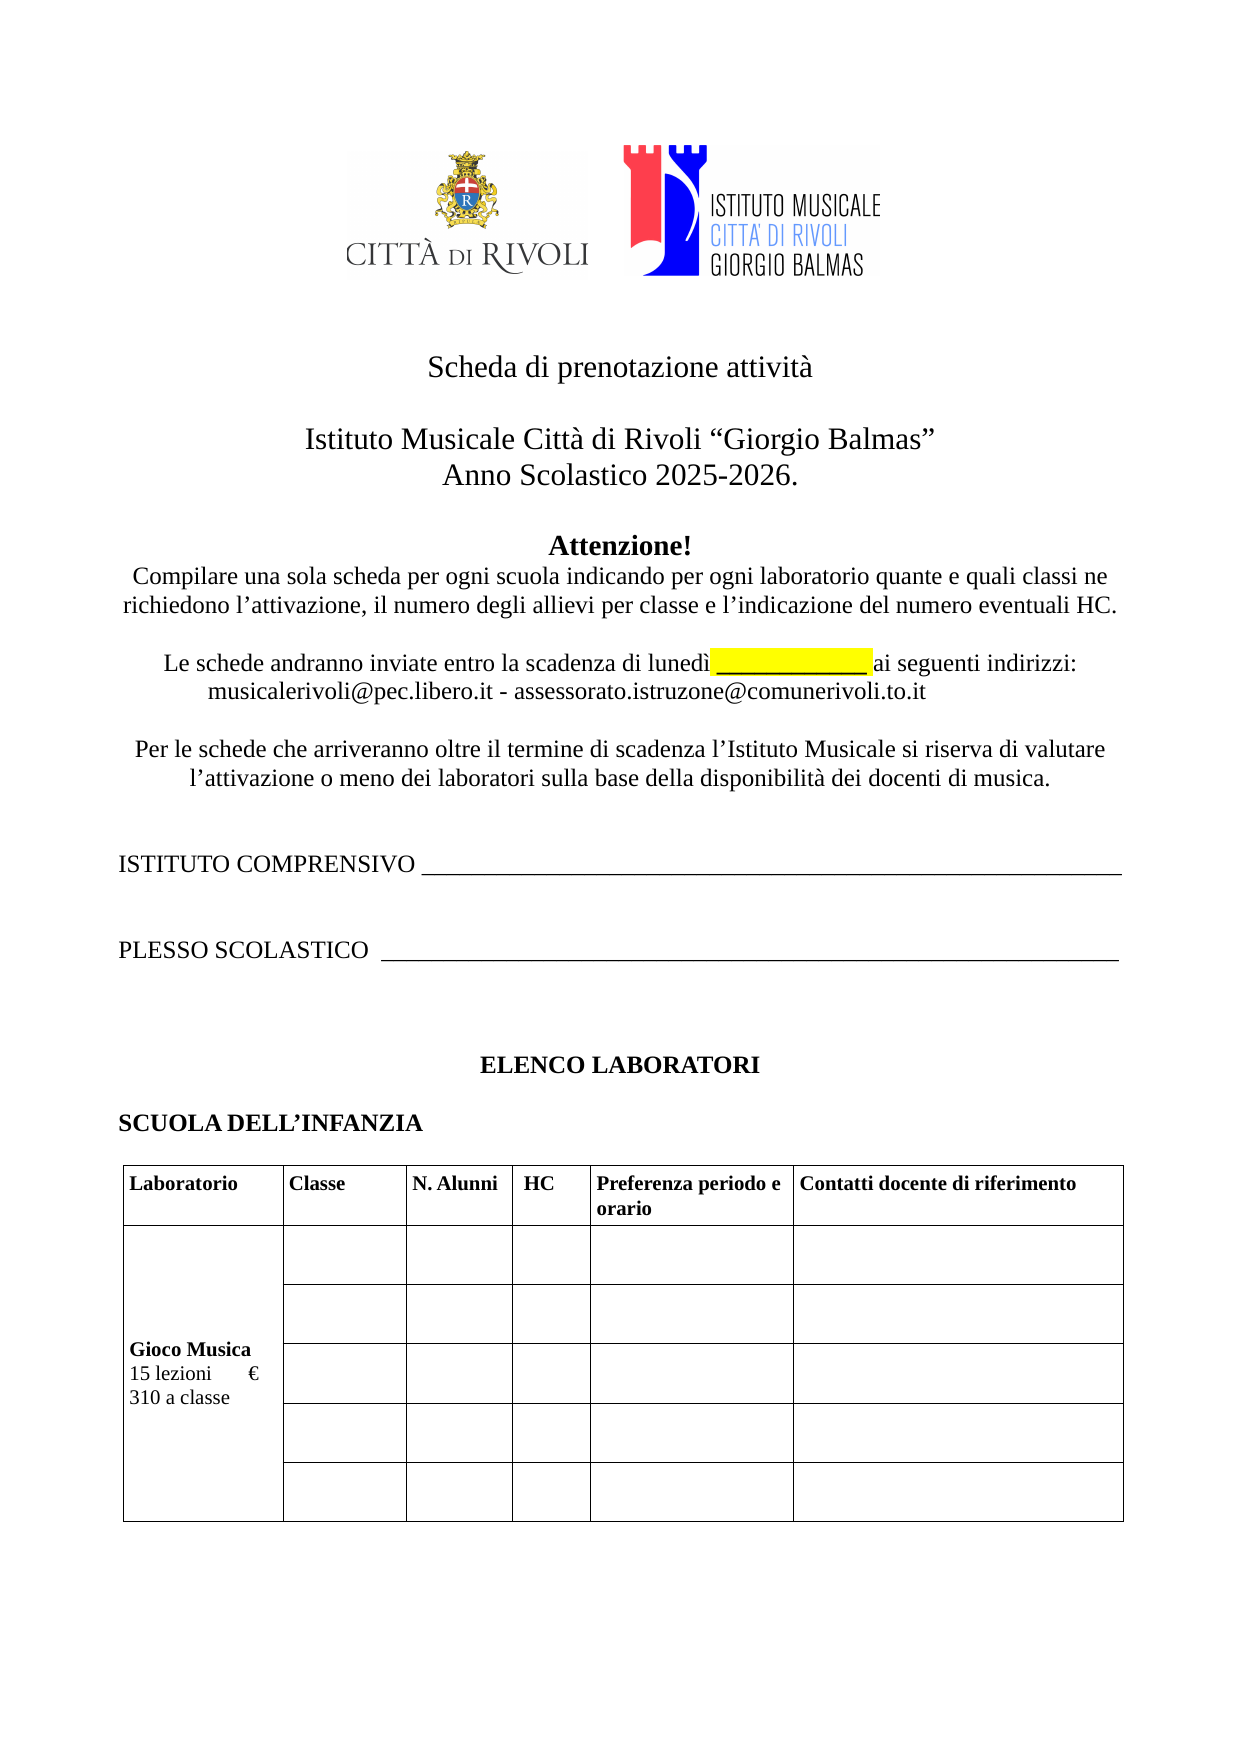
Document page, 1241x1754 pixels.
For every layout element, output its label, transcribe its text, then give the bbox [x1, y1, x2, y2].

table_cell [284, 1463, 406, 1521]
table_cell [407, 1226, 512, 1284]
table_cell [407, 1404, 512, 1461]
table_header HC [513, 1166, 590, 1225]
text Compilare una sola scheda per ogni scuola indicando per ogni laboratorio quante e quali classi ne richiedono l’attivazione, il numero degli allievi per classe e l’indicazione del numero eventuali HC. [118, 561, 1122, 619]
text Istituto Musicale Città di Rivoli “Giorgio Balmas” [118, 420, 1122, 456]
table_cell [591, 1344, 793, 1402]
text Le schede andranno inviate entro la scadenza di lunedì ____________ ai seguenti indirizzi: musicalerivoli@pec.libero.it - assessorato.istruzone@comunerivoli.to.it [118, 648, 1122, 705]
text ELENCO LABORATORI [118, 1050, 1122, 1079]
text Per le schede che arriveranno oltre il termine di scadenza l’Istituto Musicale si riserva di valutare l’attivazione o meno dei laboratori sulla base della disponibilità dei docenti di musica. [118, 734, 1122, 791]
table_cell [407, 1344, 512, 1402]
table_cell Gioco Musica 15 lezioni € 310 a classe [124, 1226, 283, 1521]
text ISTITUTO COMPRENSIVO ________________________________________________________ [118, 849, 1122, 878]
table_header Contatti docente di riferimento [794, 1166, 1123, 1225]
table_cell [591, 1404, 793, 1461]
table_cell [284, 1404, 406, 1461]
text Attenzione! [118, 528, 1122, 561]
table_cell [284, 1344, 406, 1402]
table_header N. Alunni [407, 1166, 512, 1225]
text SCUOLA DELL’INFANZIA [118, 1108, 1122, 1136]
text Anno Scolastico 2025-2026. [118, 456, 1122, 492]
table_cell [407, 1463, 512, 1521]
picture [623, 145, 880, 276]
table_cell [794, 1404, 1123, 1461]
table_header Classe [284, 1166, 406, 1225]
table_header Preferenza periodo e orario [591, 1166, 793, 1225]
table_cell [513, 1285, 590, 1343]
table_cell [513, 1404, 590, 1461]
table_cell [794, 1285, 1123, 1343]
table_cell [794, 1344, 1123, 1402]
table_cell [591, 1226, 793, 1284]
table_cell [794, 1226, 1123, 1284]
table_cell [591, 1463, 793, 1521]
table_cell [284, 1226, 406, 1284]
table_cell [591, 1285, 793, 1343]
text PLESSO SCOLASTICO ___________________________________________________________ [118, 935, 1122, 964]
picture [347, 151, 589, 280]
table_cell [513, 1344, 590, 1402]
table_header Laboratorio [124, 1166, 283, 1225]
table_cell [407, 1285, 512, 1343]
table_cell [513, 1463, 590, 1521]
table_cell [284, 1285, 406, 1343]
text Scheda di prenotazione attività [118, 348, 1122, 384]
table_cell [513, 1226, 590, 1284]
table_cell [794, 1463, 1123, 1521]
